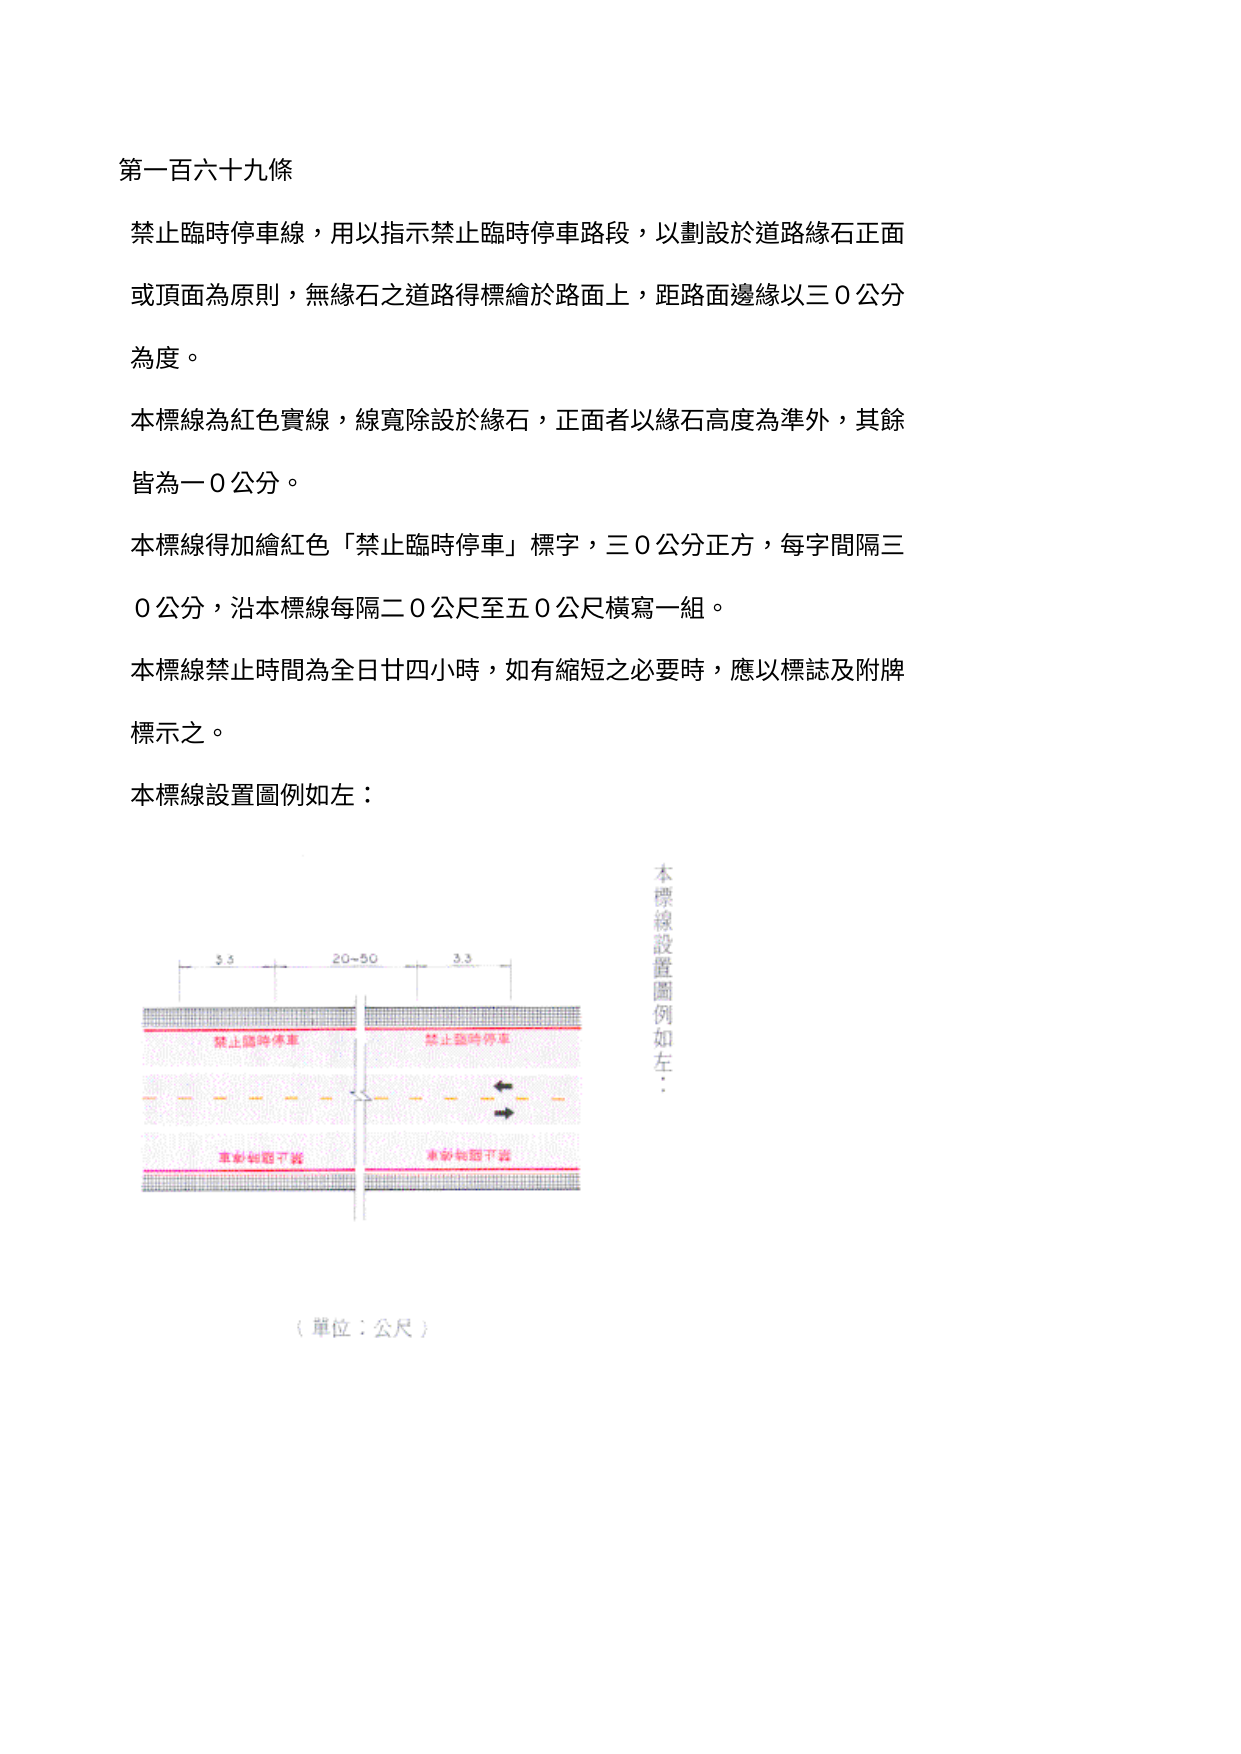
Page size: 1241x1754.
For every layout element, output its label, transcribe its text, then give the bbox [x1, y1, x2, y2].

text 為度。 [118, 314, 1122, 377]
text 本標線禁止時間為全日廿四小時，如有縮短之必要時，應以標誌及附牌 [118, 627, 1122, 689]
text 皆為一０公分。 [118, 439, 1122, 502]
text ０公分，沿本標線每隔二０公尺至五０公尺橫寫一組。 [118, 564, 1122, 627]
text 本標線設置圖例如左： [118, 752, 1122, 814]
text 標示之。 [118, 689, 1122, 752]
text 第一百六十九條 [118, 127, 1122, 189]
text 或頂面為原則，無緣石之道路得標繪於路面上，距路面邊緣以三０公分 [118, 252, 1122, 314]
text 本標線為紅色實線，線寬除設於緣石，正面者以緣石高度為準外，其餘 [118, 377, 1122, 439]
text 禁止臨時停車線，用以指示禁止臨時停車路段，以劃設於道路緣石正面 [118, 189, 1122, 252]
text 本標線得加繪紅色「禁止臨時停車」標字，三０公分正方，每字間隔三 [118, 502, 1122, 564]
